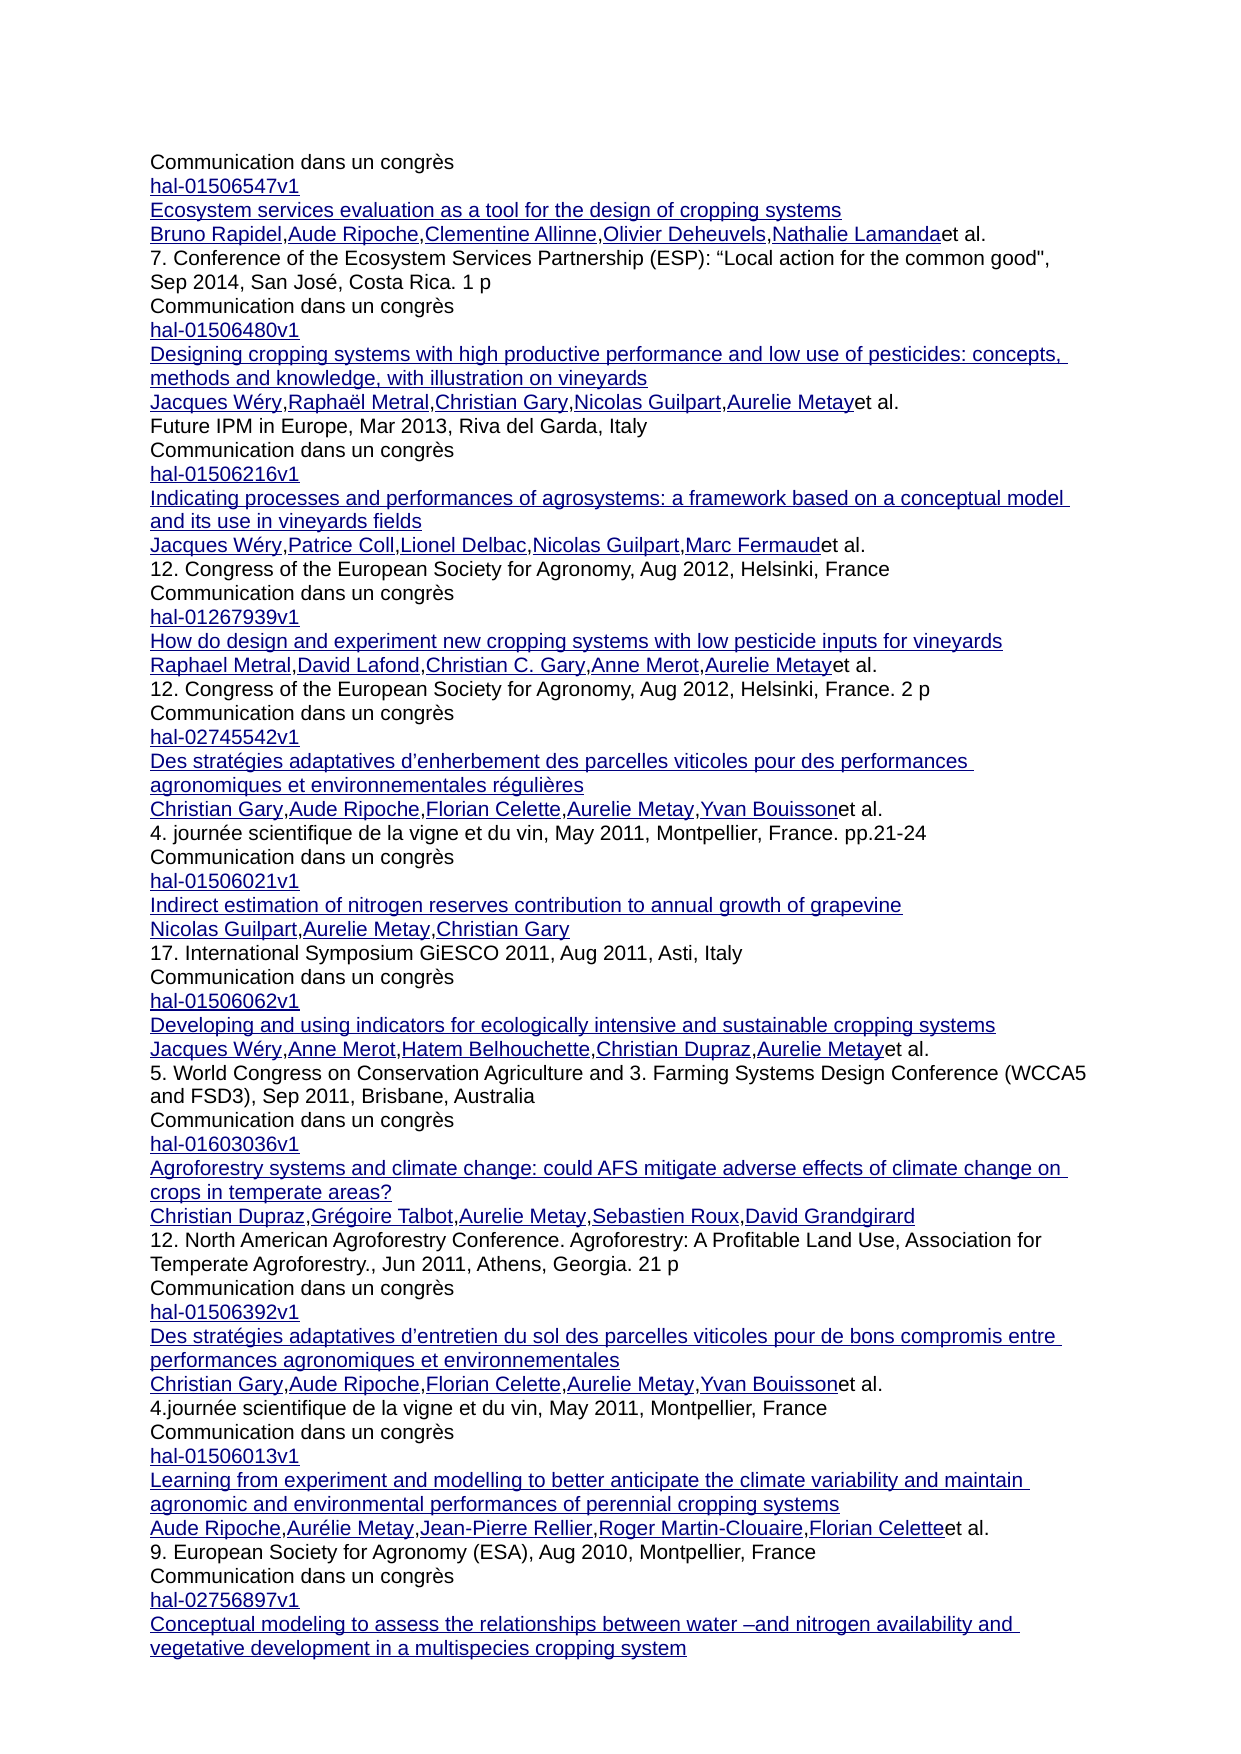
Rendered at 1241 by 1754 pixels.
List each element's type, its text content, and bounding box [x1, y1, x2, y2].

table_cell How do design and experiment new cropping systems with low pesticide inputs for vineyards Raphael Metral,David Lafond,Christian C. Gary,Anne Merot,Aurelie Metayet al. 12. Congress of the European Society for Agronomy, Aug 2012, Helsinki, France. 2 p Communication dans un congrès hal-02745542v1 [150, 629, 1090, 749]
table_cell Designing cropping systems with high productive performance and low use of pesticides: concepts, methods and knowledge, with illustration on vineyards Jacques Wéry,Raphaël Metral,Christian Gary,Nicolas Guilpart,Aurelie Metayet al. Future IPM in Europe, Mar 2013, Riva del Garda, Italy Communication dans un congrès hal-01506216v1 [150, 342, 1090, 485]
table_cell Conceptual modeling to assess the relationships between water –and nitrogen availability and vegetative development in a multispecies cropping system [150, 1611, 1090, 1659]
table_cell Des stratégies adaptatives d’entretien du sol des parcelles viticoles pour de bons compromis entre performances agronomiques et environnementales Christian Gary,Aude Ripoche,Florian Celette,Aurelie Metay,Yvan Bouissonet al. 4.journée scientifique de la vigne et du vin, May 2011, Montpellier, France Communication dans un congrès hal-01506013v1 [150, 1324, 1090, 1468]
table_cell Indirect estimation of nitrogen reserves contribution to annual growth of grapevine Nicolas Guilpart,Aurelie Metay,Christian Gary 17. International Symposium GiESCO 2011, Aug 2011, Asti, Italy Communication dans un congrès hal-01506062v1 [150, 893, 1090, 1012]
table_cell Indicating processes and performances of agrosystems: a framework based on a conceptual model and its use in vineyards fields Jacques Wéry,Patrice Coll,Lionel Delbac,Nicolas Guilpart,Marc Fermaudet al. 12. Congress of the European Society for Agronomy, Aug 2012, Helsinki, France Communication dans un congrès hal-01267939v1 [150, 485, 1090, 629]
table_cell Des stratégies adaptatives d’enherbement des parcelles viticoles pour des performances agronomiques et environnementales régulières Christian Gary,Aude Ripoche,Florian Celette,Aurelie Metay,Yvan Bouissonet al. 4. journée scientifique de la vigne et du vin, May 2011, Montpellier, France. pp.21-24 Communication dans un congrès hal-01506021v1 [150, 749, 1090, 893]
table_cell Communication dans un congrès hal-01506547v1 [150, 150, 1090, 198]
table_cell Agroforestry systems and climate change: could AFS mitigate adverse effects of climate change on crops in temperate areas? Christian Dupraz,Grégoire Talbot,Aurelie Metay,Sebastien Roux,David Grandgirard 12. North American Agroforestry Conference. Agroforestry: A Profitable Land Use, Association for Temperate Agroforestry., Jun 2011, Athens, Georgia. 21 p Communication dans un congrès hal-01506392v1 [150, 1156, 1090, 1324]
table_cell Ecosystem services evaluation as a tool for the design of cropping systems Bruno Rapidel,Aude Ripoche,Clementine Allinne,Olivier Deheuvels,Nathalie Lamandaet al. 7. Conference of the Ecosystem Services Partnership (ESP): “Local action for the common good", Sep 2014, San José, Costa Rica. 1 p Communication dans un congrès hal-01506480v1 [150, 198, 1090, 342]
table_cell Learning from experiment and modelling to better anticipate the climate variability and maintain agronomic and environmental performances of perennial cropping systems Aude Ripoche,Aurélie Metay,Jean-Pierre Rellier,Roger Martin-Clouaire,Florian Celetteet al. 9. European Society for Agronomy (ESA), Aug 2010, Montpellier, France Communication dans un congrès hal-02756897v1 [150, 1468, 1090, 1611]
table_cell Developing and using indicators for ecologically intensive and sustainable cropping systems Jacques Wéry,Anne Merot,Hatem Belhouchette,Christian Dupraz,Aurelie Metayet al. 5. World Congress on Conservation Agriculture and 3. Farming Systems Design Conference (WCCA5 and FSD3), Sep 2011, Brisbane, Australia Communication dans un congrès hal-01603036v1 [150, 1013, 1090, 1156]
